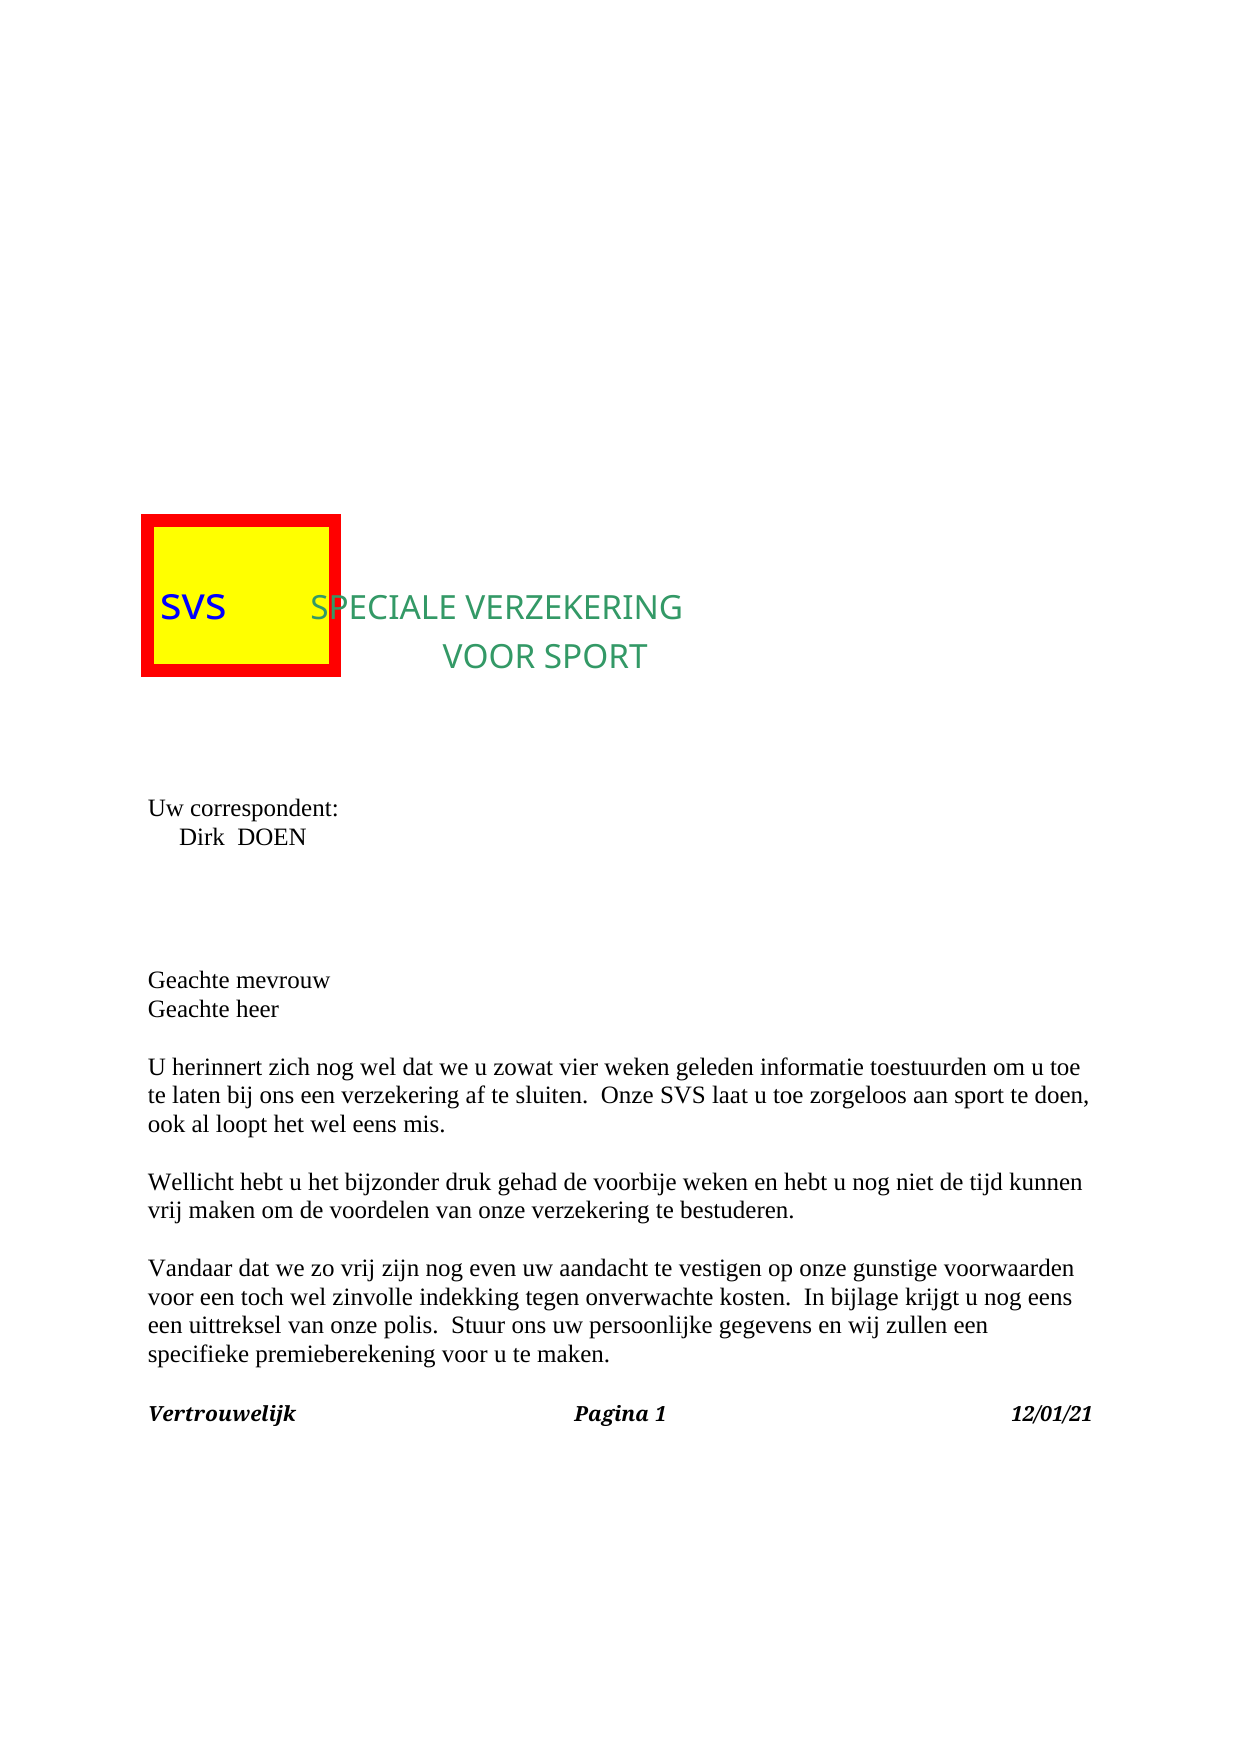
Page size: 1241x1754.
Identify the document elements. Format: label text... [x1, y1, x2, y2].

text Uw correspondent: [148, 793, 1093, 822]
text Vandaar dat we zo vrij zijn nog even uw aandacht te vestigen op onze gunstige voorwaarden voor een toch wel zinvolle indekking tegen onverwachte kosten. In bijlage krijgt u nog eens een uittreksel van onze polis. Stuur ons uw persoonlijke gegevens en wij zullen een specifieke premieberekening voor u te maken. [148, 1253, 1093, 1368]
text Dirk DOEN [148, 822, 1093, 851]
text U herinnert zich nog wel dat we u zowat vier weken geleden informatie toestuurden om u toe te laten bij ons een verzekering af te sluiten. Onze SVS laat u toe zorgeloos aan sport te doen, ook al loopt het wel eens mis. [148, 1052, 1093, 1138]
text VOOR SPORT [148, 632, 1093, 678]
text Geachte heer [148, 994, 1093, 1023]
text Geachte mevrouw [148, 966, 1093, 994]
text Wellicht hebt u het bijzonder druk gehad de voorbije weken en hebt u nog niet de tijd kunnen vrij maken om de voordelen van onze verzekering te bestuderen. [148, 1167, 1093, 1224]
text svs SPECIALE VERZEKERING [341, 570, 1093, 632]
